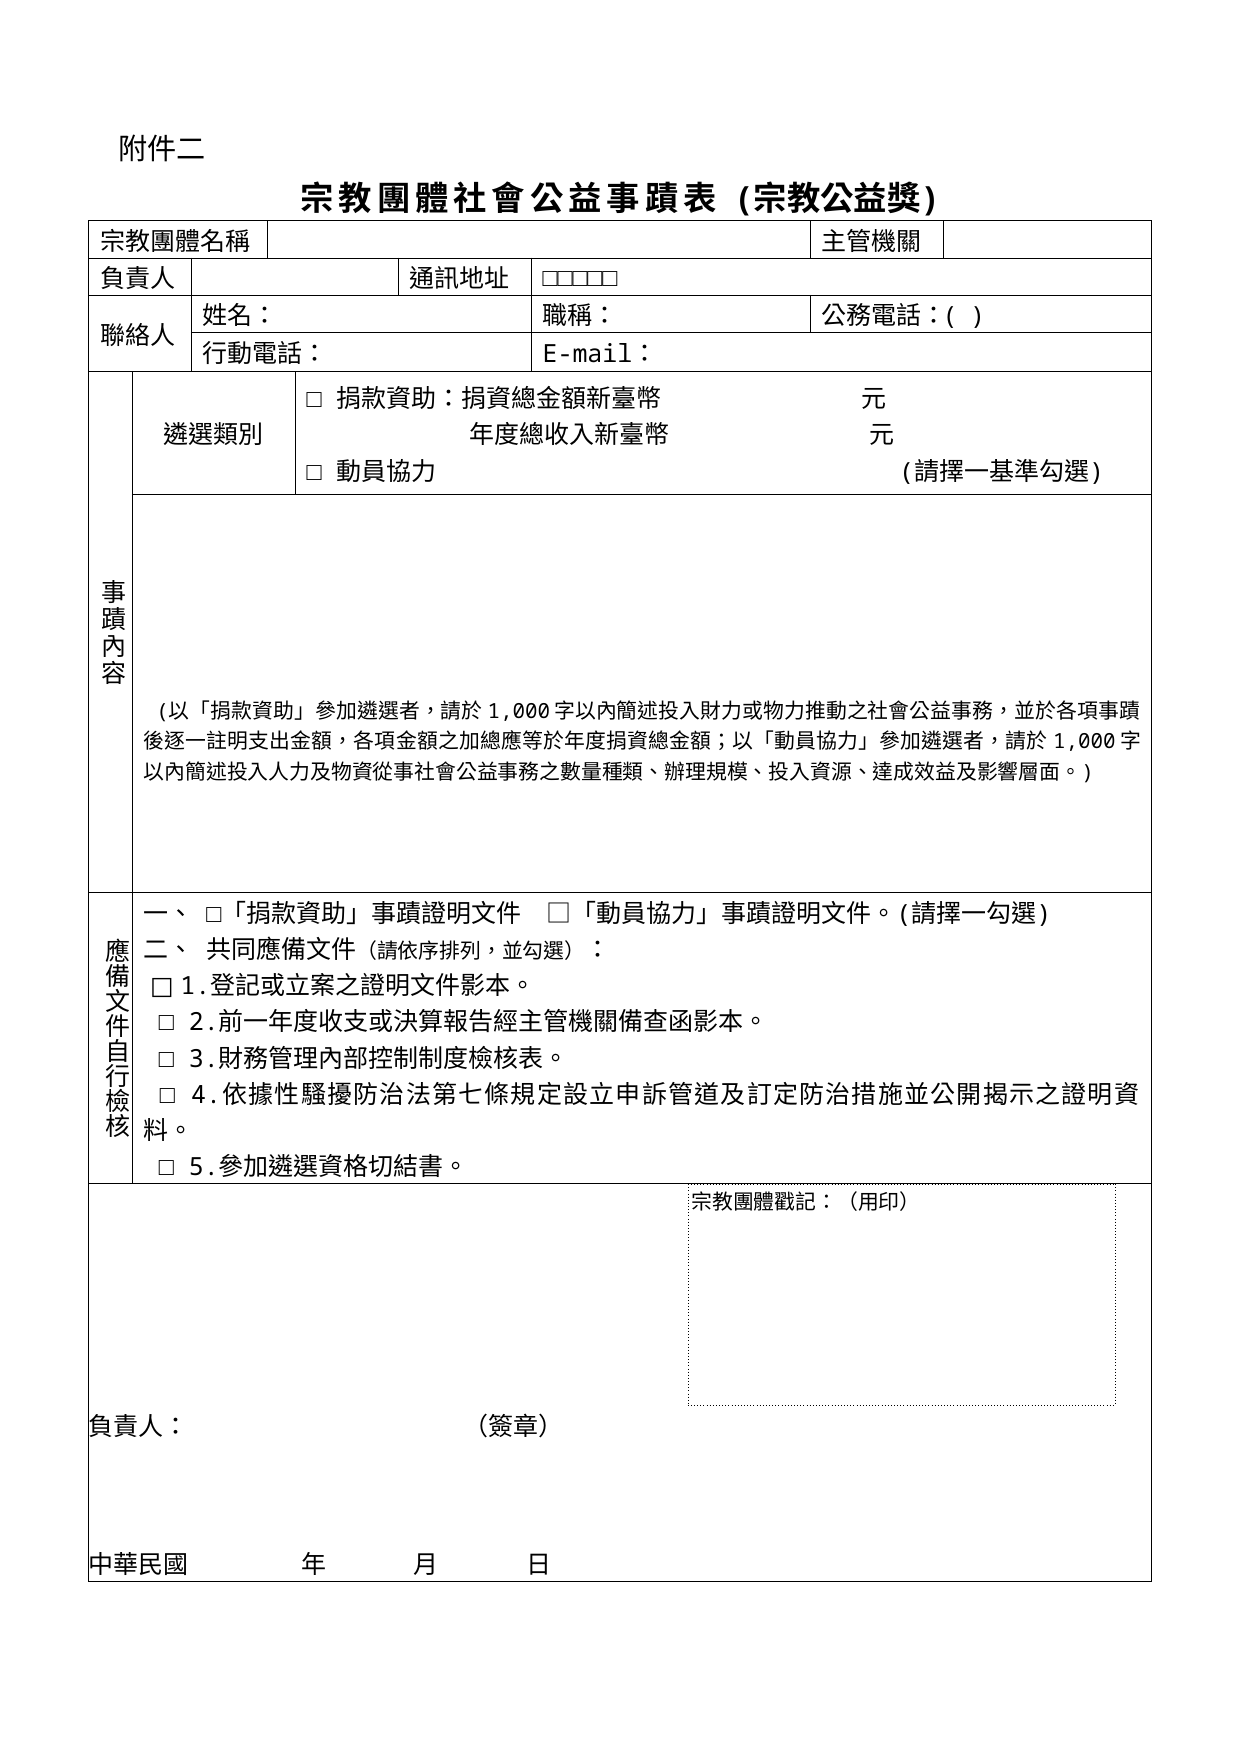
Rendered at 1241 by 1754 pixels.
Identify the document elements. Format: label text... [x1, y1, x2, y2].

table_cell 事蹟內容 [89, 372, 132, 892]
table_cell E-mail： [532, 333, 1151, 371]
table_header 宗教團體戳記：（用印） [688, 1184, 1115, 1405]
table_cell 負責人： （簽章） 中華民國 年 月 日 [89, 1184, 1151, 1581]
table_cell 通訊地址 [399, 259, 531, 295]
table_cell 聯絡人 [89, 296, 191, 371]
table_cell 公務電話：( ) [811, 296, 1151, 332]
table_header 主管機關 [811, 221, 943, 257]
text 宗教團體社會公益事蹟表 (宗教公益獎) [118, 170, 1122, 220]
text 附件二 [118, 118, 1122, 170]
table_cell [192, 259, 398, 295]
table_header [944, 221, 1151, 257]
table_header [268, 221, 810, 257]
table_cell 應備文件自行檢核 [89, 893, 132, 1183]
table_cell 姓名： [192, 296, 531, 332]
table_cell □ 捐款資助：捐資總金額新臺幣 元 年度總收入新臺幣 元 □ 動員協力 (請擇一基準勾選) [296, 372, 1151, 494]
table_cell 負責人 [89, 259, 191, 295]
table_header 宗教團體名稱 [89, 221, 267, 257]
table_cell 職稱： [532, 296, 810, 332]
table_cell 遴選類別 [133, 372, 295, 494]
table_cell □「捐款資助」事蹟證明文件 □「動員協力」事蹟證明文件。(請擇一勾選) 共同應備文件（請依序排列，並勾選）： □ 1.登記或立案之證明文件影本。 □ 2.前一年度收支或決算報告經主管機關備查函影本。 □ 3.財務管理內部控制制度檢核表。 □ 4.依據性騷擾防治法第七條規定設立申訴管道及訂定防治措施並公開揭示之證明資料。 □ 5.參加遴選資格切結書。 [133, 893, 1151, 1183]
table_cell (以「捐款資助」參加遴選者，請於1,000字以內簡述投入財力或物力推動之社會公益事務，並於各項事蹟後逐一註明支出金額，各項金額之加總應等於年度捐資總金額；以「動員協力」參加遴選者，請於1,000字以內簡述投入人力及物資從事社會公益事務之數量種類、辦理規模、投入資源、達成效益及影響層面。) [133, 495, 1151, 892]
table_cell □□□□□ [532, 259, 1151, 295]
table_cell 行動電話： [192, 333, 531, 371]
